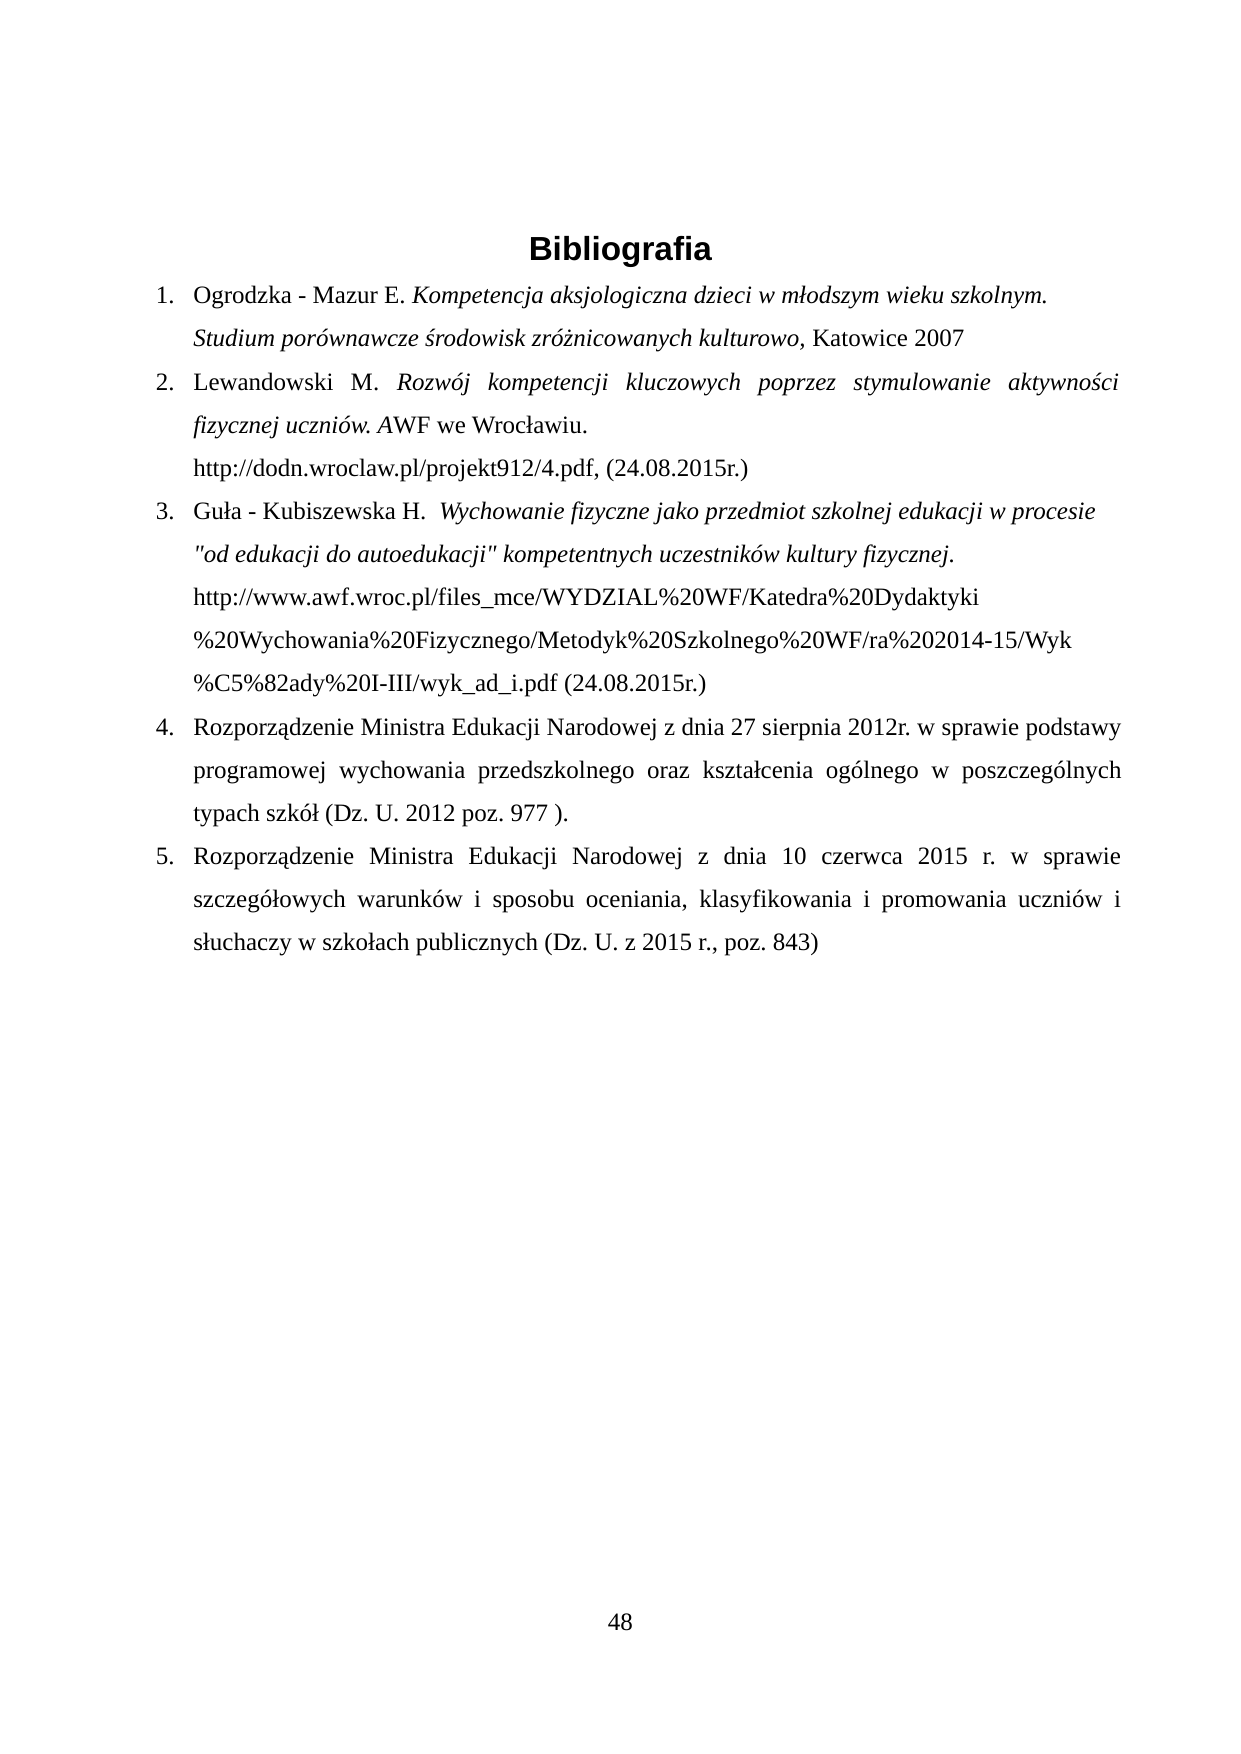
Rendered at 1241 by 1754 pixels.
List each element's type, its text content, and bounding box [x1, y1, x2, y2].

list Lewandowski M. Rozwój kompetencji kluczowych poprzez stymulowanie aktywności fizycznej uczniów. AWF we Wrocławiu. [156, 367, 1122, 438]
list Rozporządzenie Ministra Edukacji Narodowej z dnia 27 sierpnia 2012r. w sprawie podstawy programowej wychowania przedszkolnego oraz kształcenia ogólnego w poszczególnych typach szkół (Dz. U. 2012 poz. 977 ). [156, 712, 1122, 827]
list http://dodn.wroclaw.pl/projekt912/4.pdf, (24.08.2015r.) [156, 453, 1122, 482]
subtitle Bibliografia [118, 229, 1122, 268]
list Ogrodzka - Mazur E. Kompetencja aksjologiczna dzieci w młodszym wieku szkolnym. Studium porównawcze środowisk zróżnicowanych kulturowo, Katowice 2007 [156, 280, 1122, 352]
list Guła - Kubiszewska H. Wychowanie fizyczne jako przedmiot szkolnej edukacji w procesie "od edukacji do autoedukacji" kompetentnych uczestników kultury fizycznej. http://www.awf.wroc.pl/files_mce/WYDZIAL%20WF/Katedra%20Dydaktyki%20Wychowania%20Fizycznego/Metodyk%20Szkolnego%20WF/ra%202014-15/Wyk%C5%82ady%20I-III/wyk_ad_i.pdf (24.08.2015r.) [156, 496, 1122, 697]
list Rozporządzenie Ministra Edukacji Narodowej z dnia 10 czerwca 2015 r. w sprawie szczegółowych warunków i sposobu oceniania, klasyfikowania i promowania uczniów i słuchaczy w szkołach publicznych (Dz. U. z 2015 r., poz. 843) [156, 841, 1122, 956]
